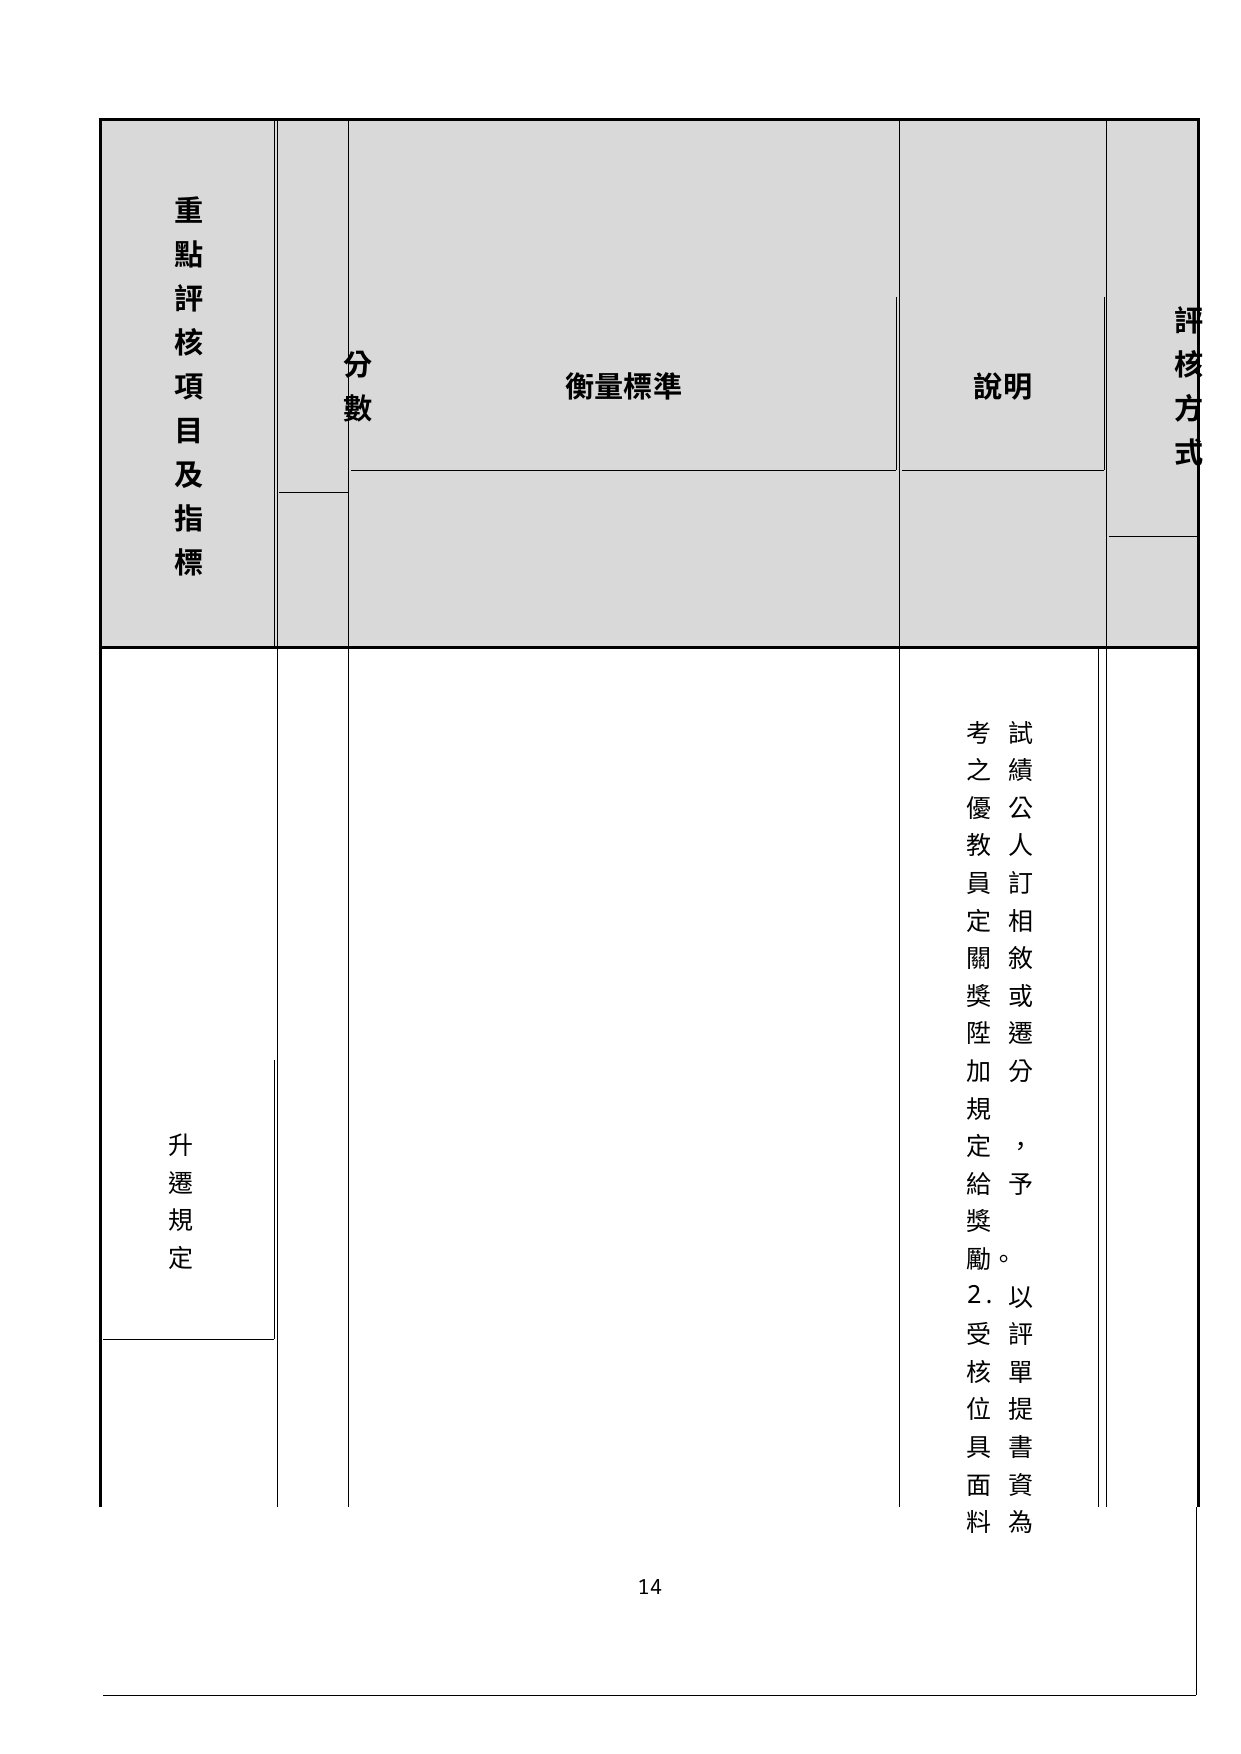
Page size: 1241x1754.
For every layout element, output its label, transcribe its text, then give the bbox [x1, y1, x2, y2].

table_header 重點評核項目及指標 [102, 121, 274, 646]
table_header 說明 [900, 121, 1106, 646]
table_header 衡量標準 [349, 121, 899, 646]
table_cell 升遷規定 [102, 649, 277, 1507]
table_cell 就轄內已通過客語能力認證考試之績優公教人員訂定相關敘獎或陞遷加分規定，以利鼓勵。 [349, 649, 899, 1507]
table_cell [1107, 649, 1197, 1507]
table_header 評核 方式 [1107, 121, 1197, 646]
table_cell 5 [278, 649, 348, 1507]
table_cell 1.為提升公教人員之客語能力，加速推動客語為公事語言，就轄內已通過客語能力認證考試之績優公教人員訂定相關敘獎或陞遷加分規定，給予獎勵。 2.以受評核單位提具書面資料為評核準據。 [1099, 649, 1106, 1507]
table_header 分數 [278, 121, 348, 646]
table_cell 1.為提升公教人員之客語能力，加速推動客語為公事語言，就轄內已通過客語能力認證考試之績優公教人員訂定相關敘獎或陞遷加分規定，給予獎勵。 2.以受評核單位提具書面資料為評核準據。 [900, 649, 1098, 1507]
